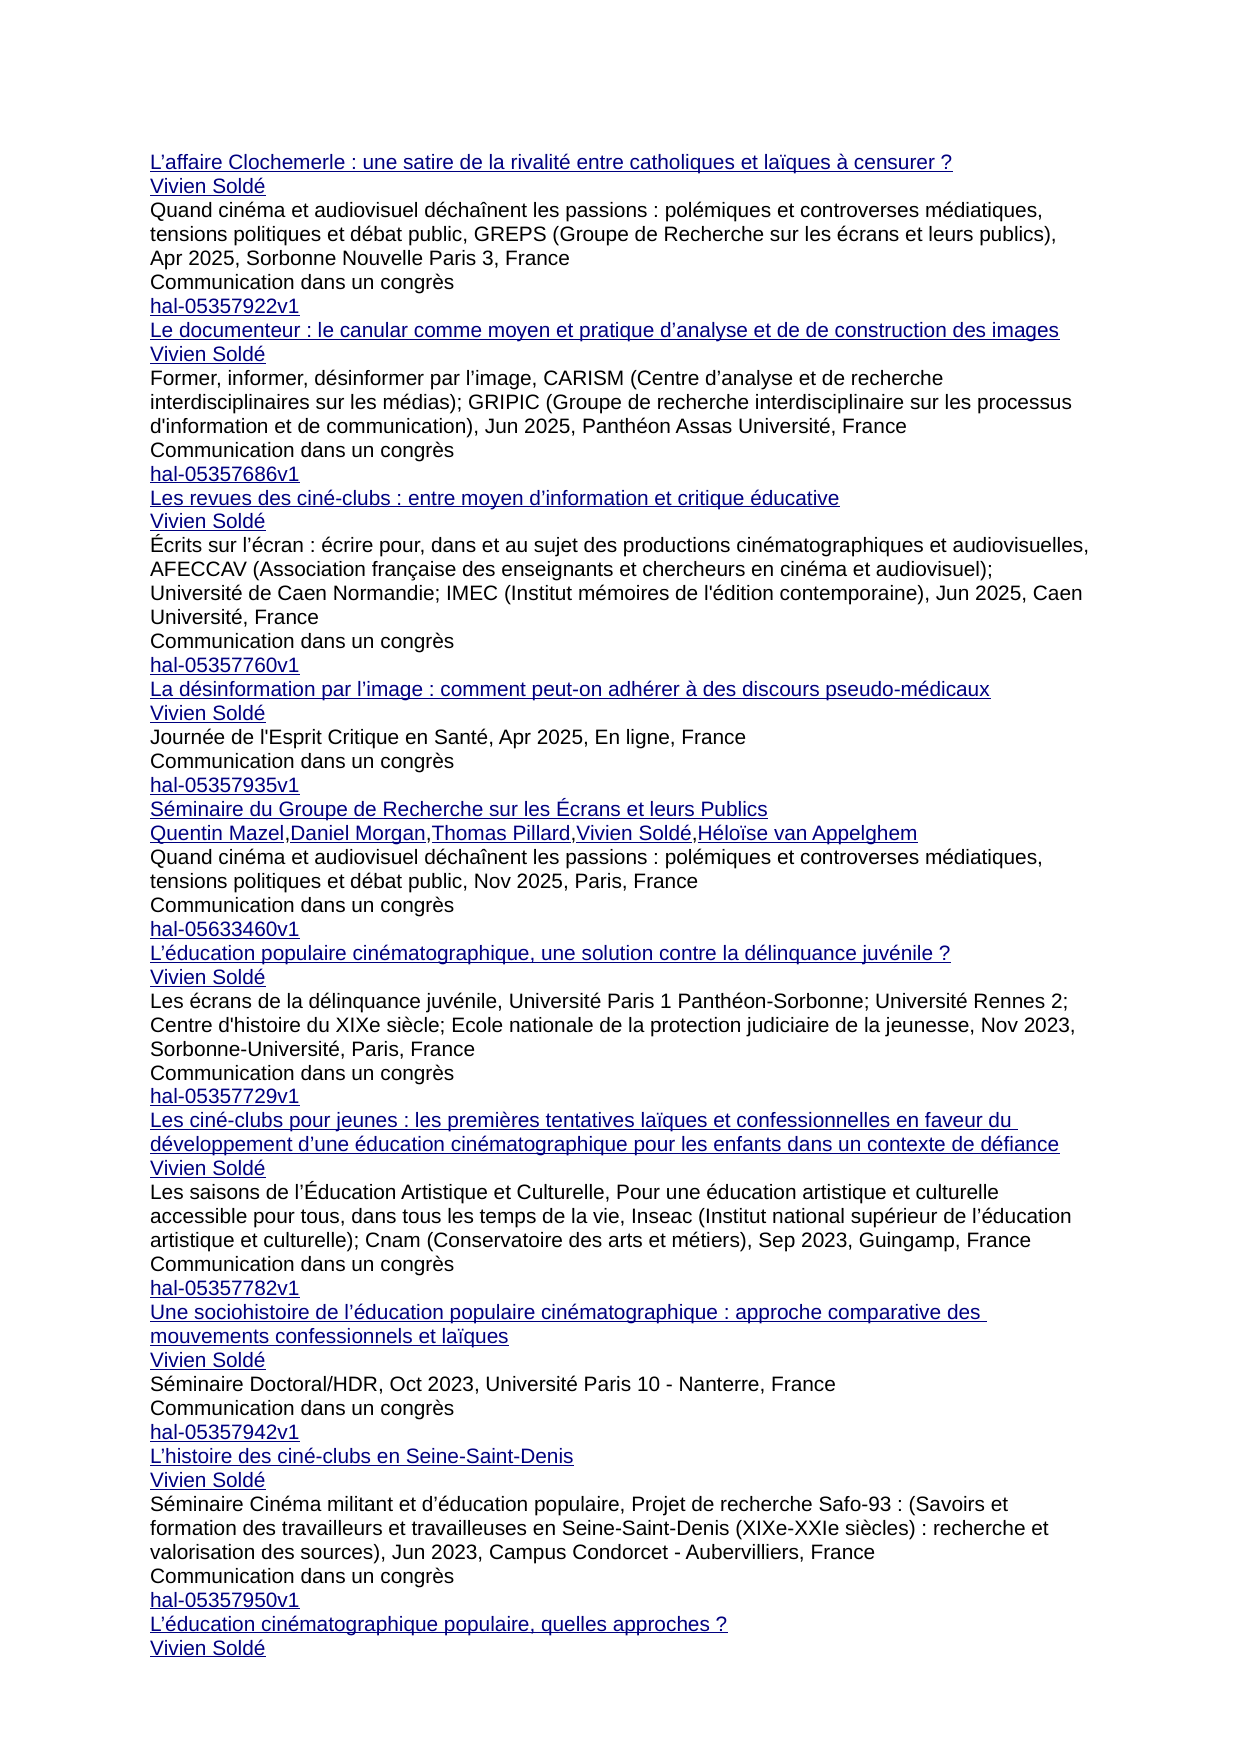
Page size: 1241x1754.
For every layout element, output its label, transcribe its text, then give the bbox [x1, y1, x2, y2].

table_cell Les revues des ciné-clubs : entre moyen d’information et critique éducative Vivien Soldé Écrits sur l’écran : écrire pour, dans et au sujet des productions cinématographiques et audiovisuelles, AFECCAV (Association française des enseignants et chercheurs en cinéma et audiovisuel); Université de Caen Normandie; IMEC (Institut mémoires de l'édition contemporaine), Jun 2025, Caen Université, France Communication dans un congrès hal-05357760v1 [150, 485, 1090, 677]
table_cell L’éducation cinématographique populaire, quelles approches ? Vivien Soldé [150, 1611, 1090, 1659]
table_cell L’histoire des ciné-clubs en Seine-Saint-Denis Vivien Soldé Séminaire Cinéma militant et d’éducation populaire, Projet de recherche Safo-93 : (Savoirs et formation des travailleurs et travailleuses en Seine-Saint-Denis (XIXe-XXIe siècles) : recherche et valorisation des sources), Jun 2023, Campus Condorcet - Aubervilliers, France Communication dans un congrès hal-05357950v1 [150, 1444, 1090, 1611]
table_cell La désinformation par l’image : comment peut-on adhérer à des discours pseudo-médicaux Vivien Soldé Journée de l'Esprit Critique en Santé, Apr 2025, En ligne, France Communication dans un congrès hal-05357935v1 [150, 677, 1090, 797]
table_cell Le documenteur : le canular comme moyen et pratique d’analyse et de de construction des images Vivien Soldé Former, informer, désinformer par l’image, CARISM (Centre d’analyse et de recherche interdisciplinaires sur les médias); GRIPIC (Groupe de recherche interdisciplinaire sur les processus d'information et de communication), Jun 2025, Panthéon Assas Université, France Communication dans un congrès hal-05357686v1 [150, 318, 1090, 485]
table_cell Séminaire du Groupe de Recherche sur les Écrans et leurs Publics Quentin Mazel,Daniel Morgan,Thomas Pillard,Vivien Soldé,Héloïse van Appelghem Quand cinéma et audiovisuel déchaînent les passions : polémiques et controverses médiatiques, tensions politiques et débat public, Nov 2025, Paris, France Communication dans un congrès hal-05633460v1 [150, 797, 1090, 941]
table_header L’affaire Clochemerle : une satire de la rivalité entre catholiques et laïques à censurer ? Vivien Soldé Quand cinéma et audiovisuel déchaînent les passions : polémiques et controverses médiatiques, tensions politiques et débat public, GREPS (Groupe de Recherche sur les écrans et leurs publics), Apr 2025, Sorbonne Nouvelle Paris 3, France Communication dans un congrès hal-05357922v1 [150, 150, 1090, 318]
table_cell Une sociohistoire de l’éducation populaire cinématographique : approche comparative des mouvements confessionnels et laïques Vivien Soldé Séminaire Doctoral/HDR, Oct 2023, Université Paris 10 - Nanterre, France Communication dans un congrès hal-05357942v1 [150, 1300, 1090, 1444]
table_cell Les ciné-clubs pour jeunes : les premières tentatives laïques et confessionnelles en faveur du développement d’une éducation cinématographique pour les enfants dans un contexte de défiance Vivien Soldé Les saisons de l’Éducation Artistique et Culturelle, Pour une éducation artistique et culturelle accessible pour tous, dans tous les temps de la vie, Inseac (Institut national supérieur de l’éducation artistique et culturelle); Cnam (Conservatoire des arts et métiers), Sep 2023, Guingamp, France Communication dans un congrès hal-05357782v1 [150, 1108, 1090, 1300]
table_cell L’éducation populaire cinématographique, une solution contre la délinquance juvénile ? Vivien Soldé Les écrans de la délinquance juvénile, Université Paris 1 Panthéon-Sorbonne; Université Rennes 2; Centre d'histoire du XIXe siècle; Ecole nationale de la protection judiciaire de la jeunesse, Nov 2023, Sorbonne-Université, Paris, France Communication dans un congrès hal-05357729v1 [150, 941, 1090, 1108]
